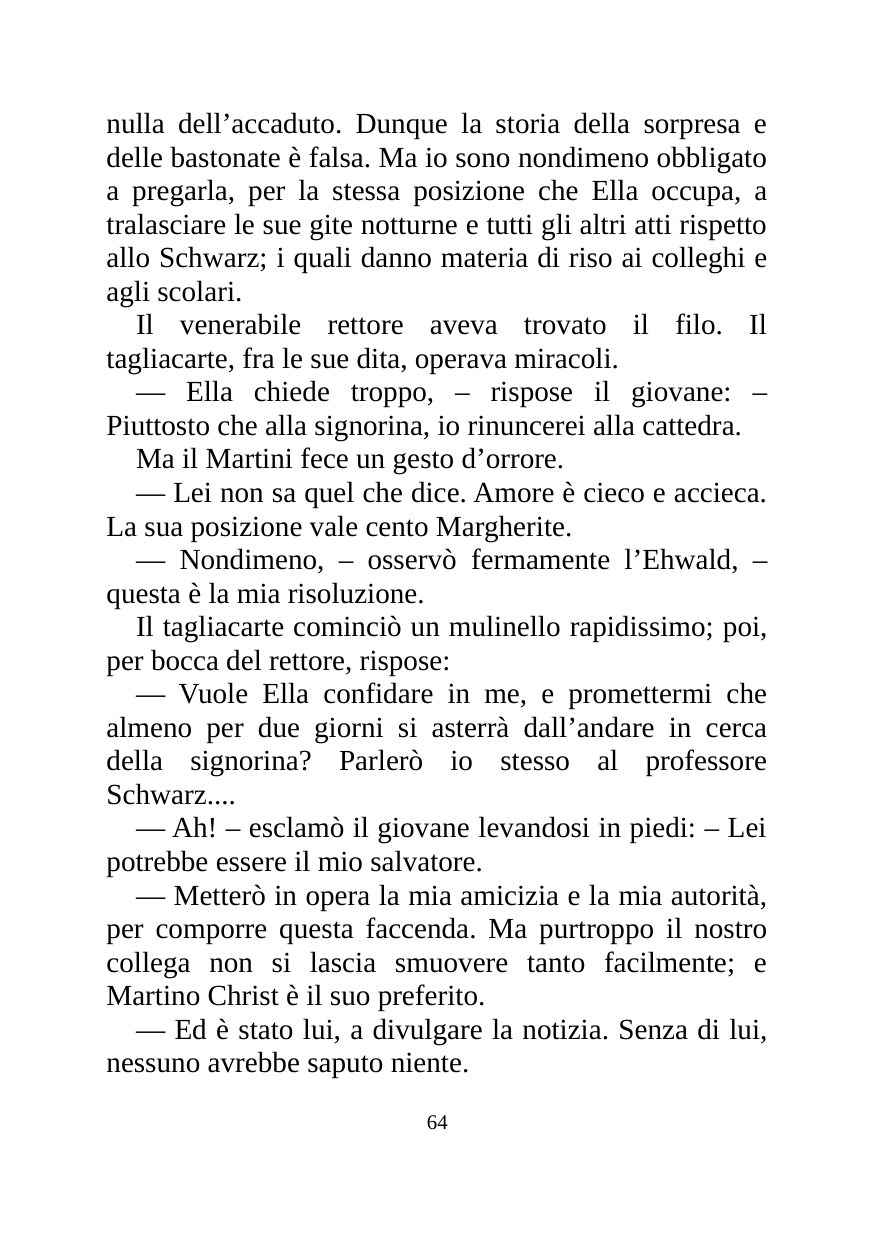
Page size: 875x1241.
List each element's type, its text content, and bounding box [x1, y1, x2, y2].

text — Nondimeno, – osservò fermamente l’Ehwald, – questa è la mia risoluzione. [106, 542, 768, 609]
text Il venerabile rettore aveva trovato il filo. Il tagliacarte, fra le sue dita, operava miracoli. [106, 307, 768, 374]
text Il tagliacarte cominciò un mulinello rapidissimo; poi, per bocca del rettore, rispose: [106, 609, 768, 676]
text nulla dell’accaduto. Dunque la storia della sorpresa e delle bastonate è falsa. Ma io sono nondimeno obbligato a pregarla, per la stessa posizione che Ella occupa, a tralasciare le sue gite notturne e tutti gli altri atti rispetto allo Schwarz; i quali danno materia di riso ai colleghi e agli scolari. [106, 106, 768, 307]
text Ma il Martini fece un gesto d’orrore. [106, 442, 768, 475]
text — Ah! – esclamò il giovane levandosi in piedi: – Lei potrebbe essere il mio salvatore. [106, 811, 768, 878]
text — Lei non sa quel che dice. Amore è cieco e accieca. La sua posizione vale cento Margherite. [106, 475, 768, 542]
text — Vuole Ella confidare in me, e promettermi che almeno per due giorni si asterrà dall’andare in cerca della signorina? Parlerò io stesso al professore Schwarz.... [106, 676, 768, 811]
text — Ella chiede troppo, – rispose il giovane: – Piuttosto che alla signorina, io rinuncerei alla cattedra. [106, 374, 768, 442]
text — Ed è stato lui, a divulgare la notizia. Senza di lui, nessuno avrebbe saputo niente. [106, 1012, 768, 1079]
text — Metterò in opera la mia amicizia e la mia autorità, per comporre questa faccenda. Ma purtroppo il nostro collega non si lascia smuovere tanto facilmente; e Martino Christ è il suo preferito. [106, 878, 768, 1012]
